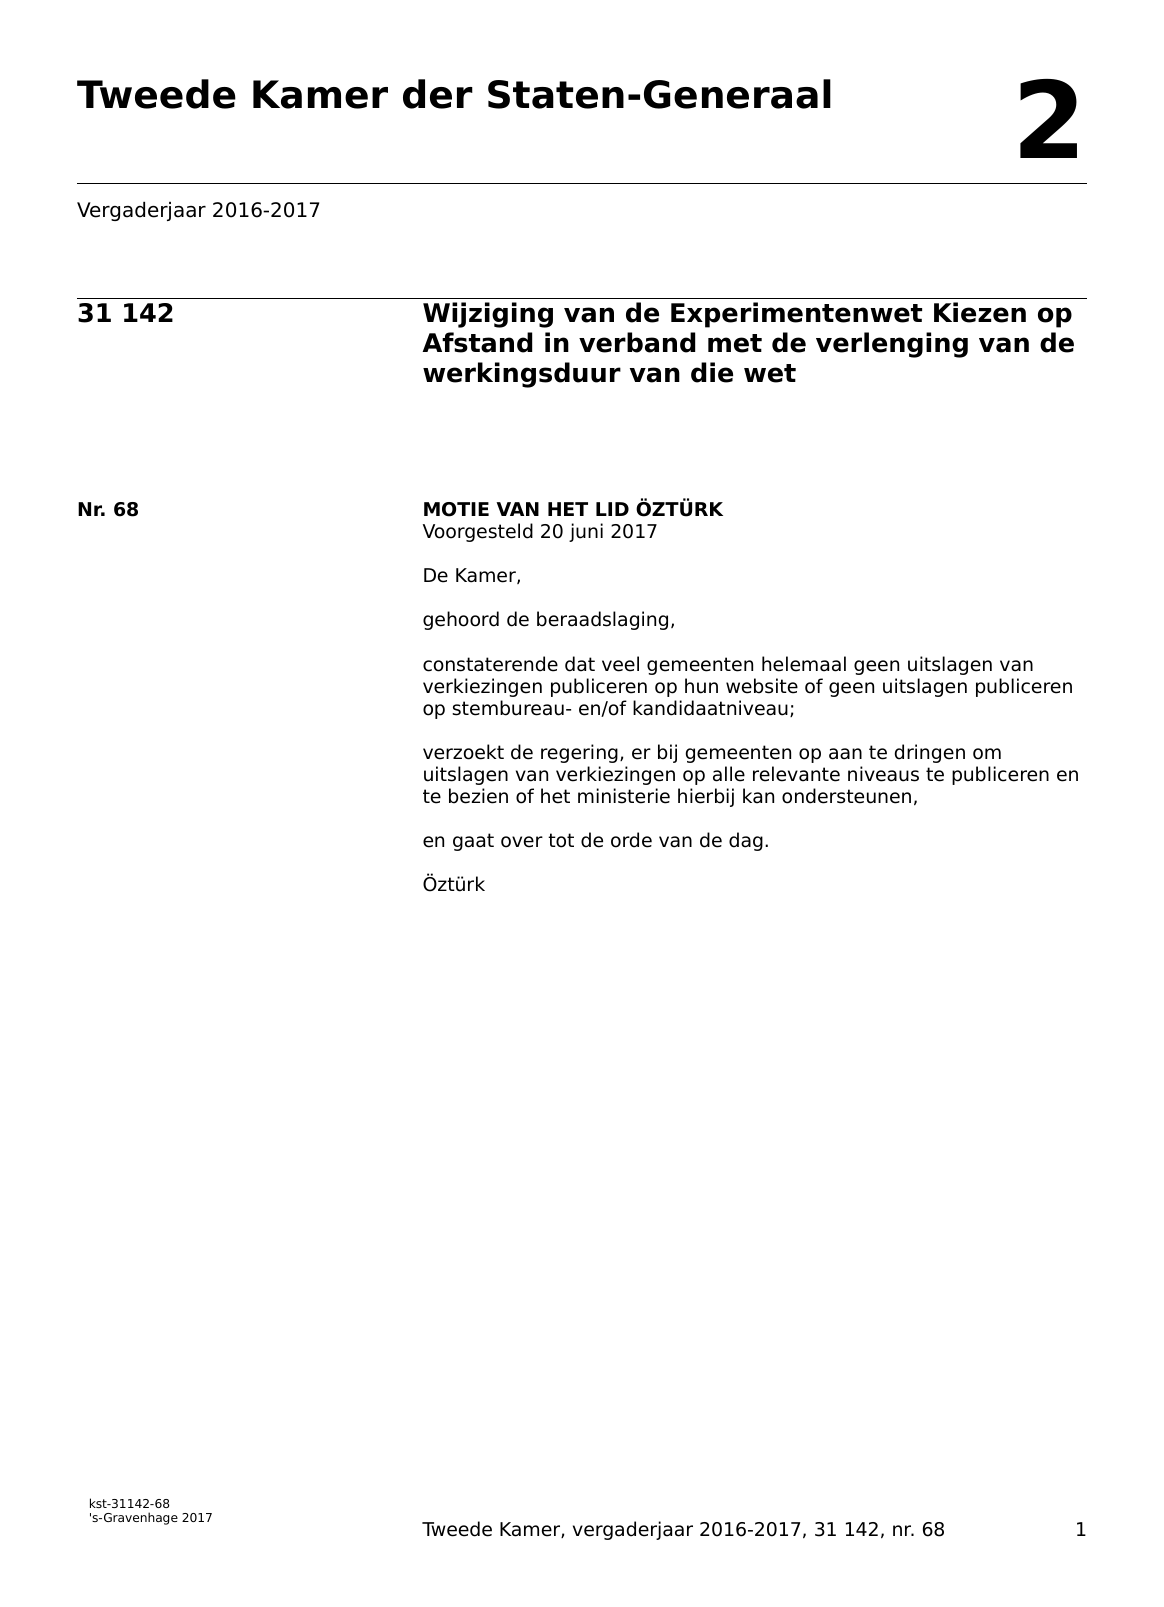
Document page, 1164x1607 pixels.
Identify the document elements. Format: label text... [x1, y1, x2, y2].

table_header Tweede Kamer der Staten-Generaal [77, 59, 886, 183]
text constaterende dat veel gemeenten helemaal geen uitslagen van verkiezingen publiceren op hun website of geen uitslagen publiceren op stembureau- en/of kandidaatniveau; [422, 653, 1087, 719]
subtitle Nr. 68 MOTIE VAN HET LID ÖZTÜRK [77, 499, 1087, 521]
text Öztürk [422, 874, 1087, 896]
text Voorgesteld 20 juni 2017 [422, 521, 1087, 543]
subtitle 31 142 Wijziging van de Experimentenwet Kiezen op Afstand in verband met de verlenging van de werkingsduur van die wet [77, 299, 1087, 388]
text en gaat over tot de orde van de dag. [422, 830, 1087, 852]
text De Kamer, [422, 565, 1087, 587]
text verzoekt de regering, er bij gemeenten op aan te dringen om uitslagen van verkiezingen op alle relevante niveaus te publiceren en te bezien of het ministerie hierbij kan ondersteunen, [422, 742, 1087, 808]
table_cell Vergaderjaar 2016-2017 [77, 184, 1087, 298]
table_header 2 [886, 59, 1087, 183]
text kst-31142-68 [88, 1497, 323, 1511]
text gehoord de beraadslaging, [422, 609, 1087, 631]
text 's-Gravenhage 2017 [88, 1511, 323, 1525]
